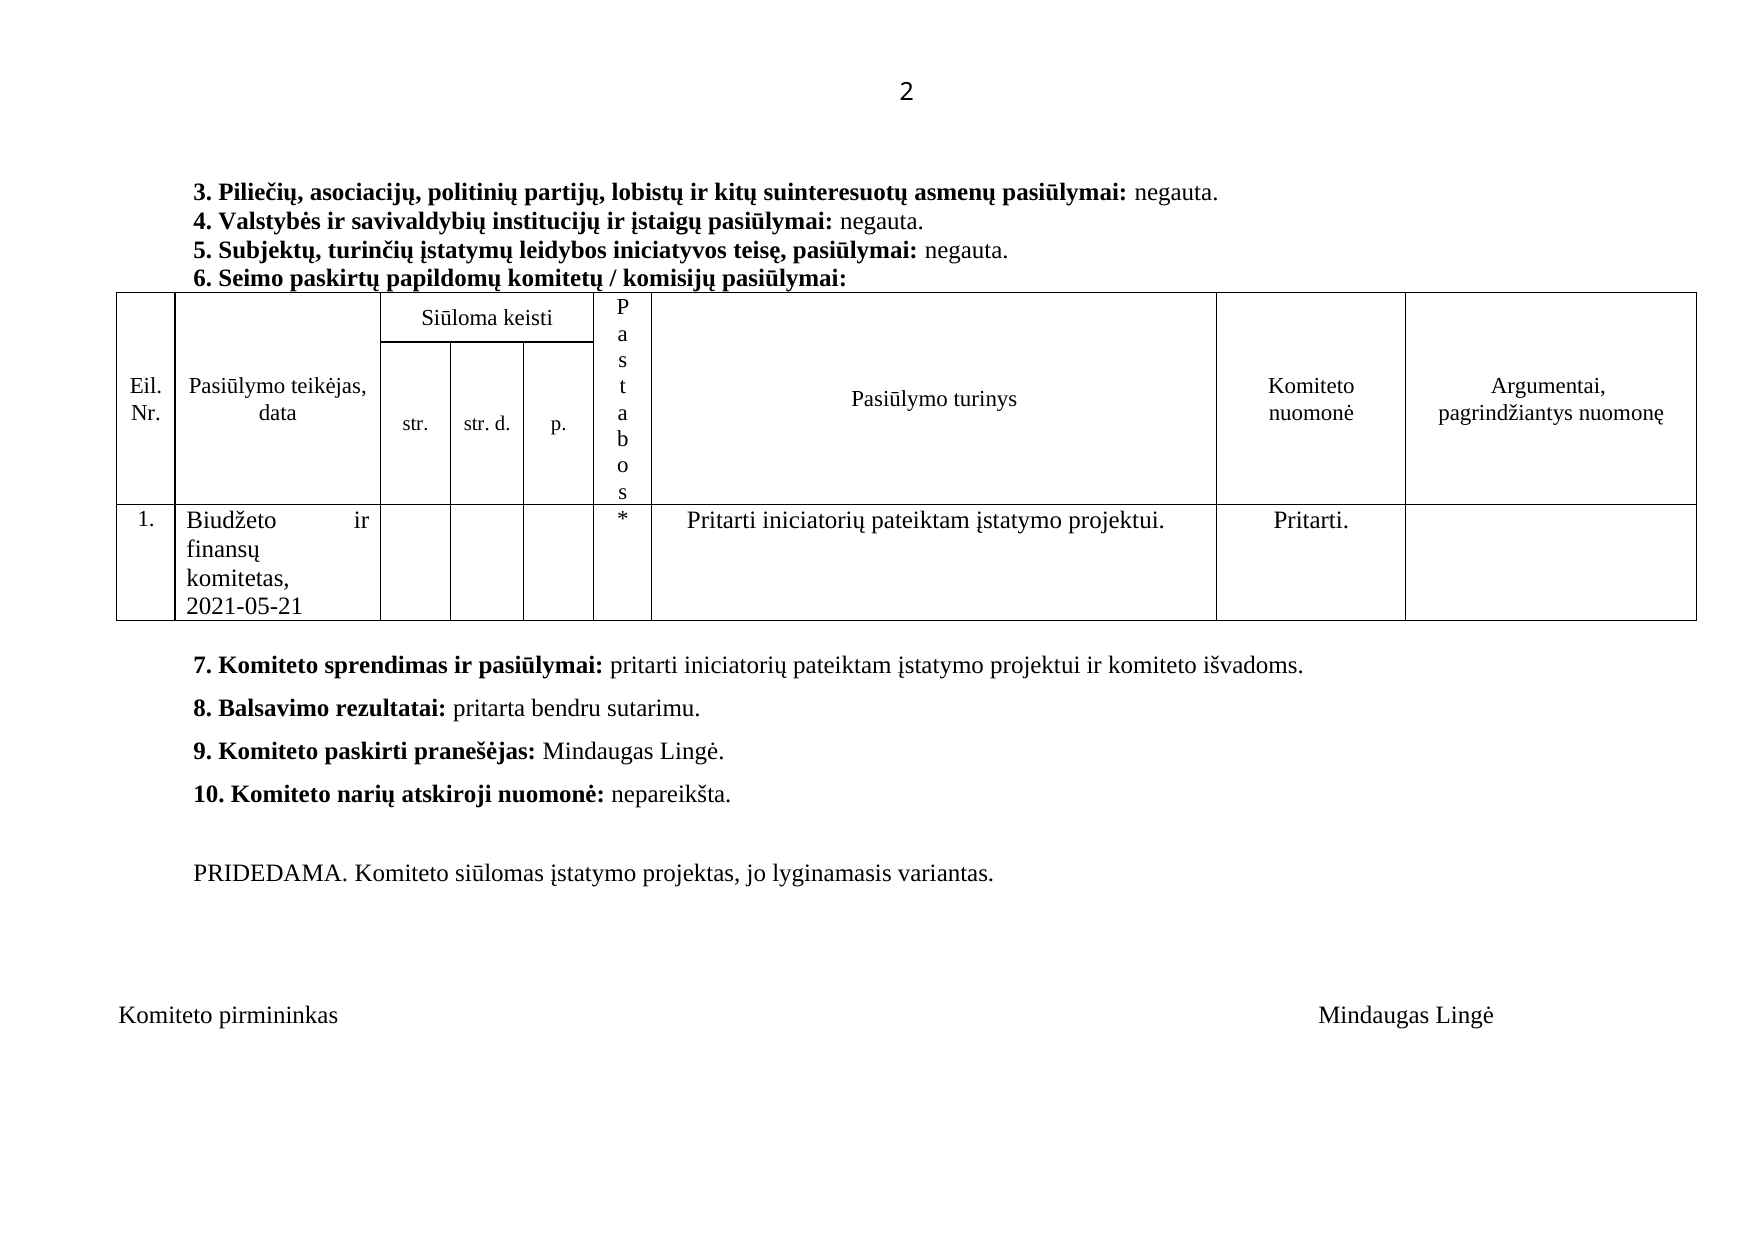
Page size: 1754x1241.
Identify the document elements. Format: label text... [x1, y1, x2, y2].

table_header Siūloma keisti [381, 293, 593, 341]
table_cell Pritarti. [1217, 505, 1405, 620]
table_header Pasiūlymo turinys [652, 293, 1216, 504]
text 3. Piliečių, asociacijų, politinių partijų, lobistų ir kitų suinteresuotų asmenų pasiūlymai: negauta. [118, 177, 1695, 206]
table_header Eil. Nr. [117, 293, 174, 504]
text 6. Seimo paskirtų papildomų komitetų / komisijų pasiūlymai: [118, 263, 1695, 292]
text Komiteto pirmininkas (Parašas) Mindaugas Lingė [118, 1001, 1695, 1029]
table_cell [1406, 505, 1696, 620]
table_cell str. [381, 343, 450, 504]
text 4. Valstybės ir savivaldybių institucijų ir įstaigų pasiūlymai: negauta. [118, 206, 1695, 235]
table_cell [524, 505, 593, 620]
table_cell * [594, 505, 651, 620]
table_cell str. d. [451, 343, 523, 504]
text 8. Balsavimo rezultatai: pritarta bendru sutarimu. [118, 693, 1695, 722]
text 5. Subjektų, turinčių įstatymų leidybos iniciatyvos teisę, pasiūlymai: negauta. [118, 235, 1695, 263]
text 9. Komiteto paskirti pranešėjas: Mindaugas Lingė. [118, 736, 1695, 765]
table_header Komiteto nuomonė [1217, 293, 1405, 504]
table_header Argumentai, pagrindžiantys nuomonę [1406, 293, 1696, 504]
text 10. Komiteto narių atskiroji nuomonė: nepareikšta. [118, 779, 1695, 808]
table_header Pasiūlymo teikėjas, data [176, 293, 380, 504]
table_cell Pritarti iniciatorių pateiktam įstatymo projektui. [652, 505, 1216, 620]
table_cell Biudžeto ir finansų komitetas, 2021-05-21 [176, 505, 380, 620]
table_cell [451, 505, 523, 620]
table_cell p. [524, 343, 593, 504]
table_cell 1. [117, 505, 174, 620]
text PRIDEDAMA. Komiteto siūlomas įstatymo projektas, jo lyginamasis variantas. [118, 858, 1695, 887]
text 7. Komiteto sprendimas ir pasiūlymai: pritarti iniciatorių pateiktam įstatymo projektui ir komiteto išvadoms. [118, 650, 1695, 679]
table_cell [381, 505, 450, 620]
table_header Pastabos [594, 293, 651, 504]
